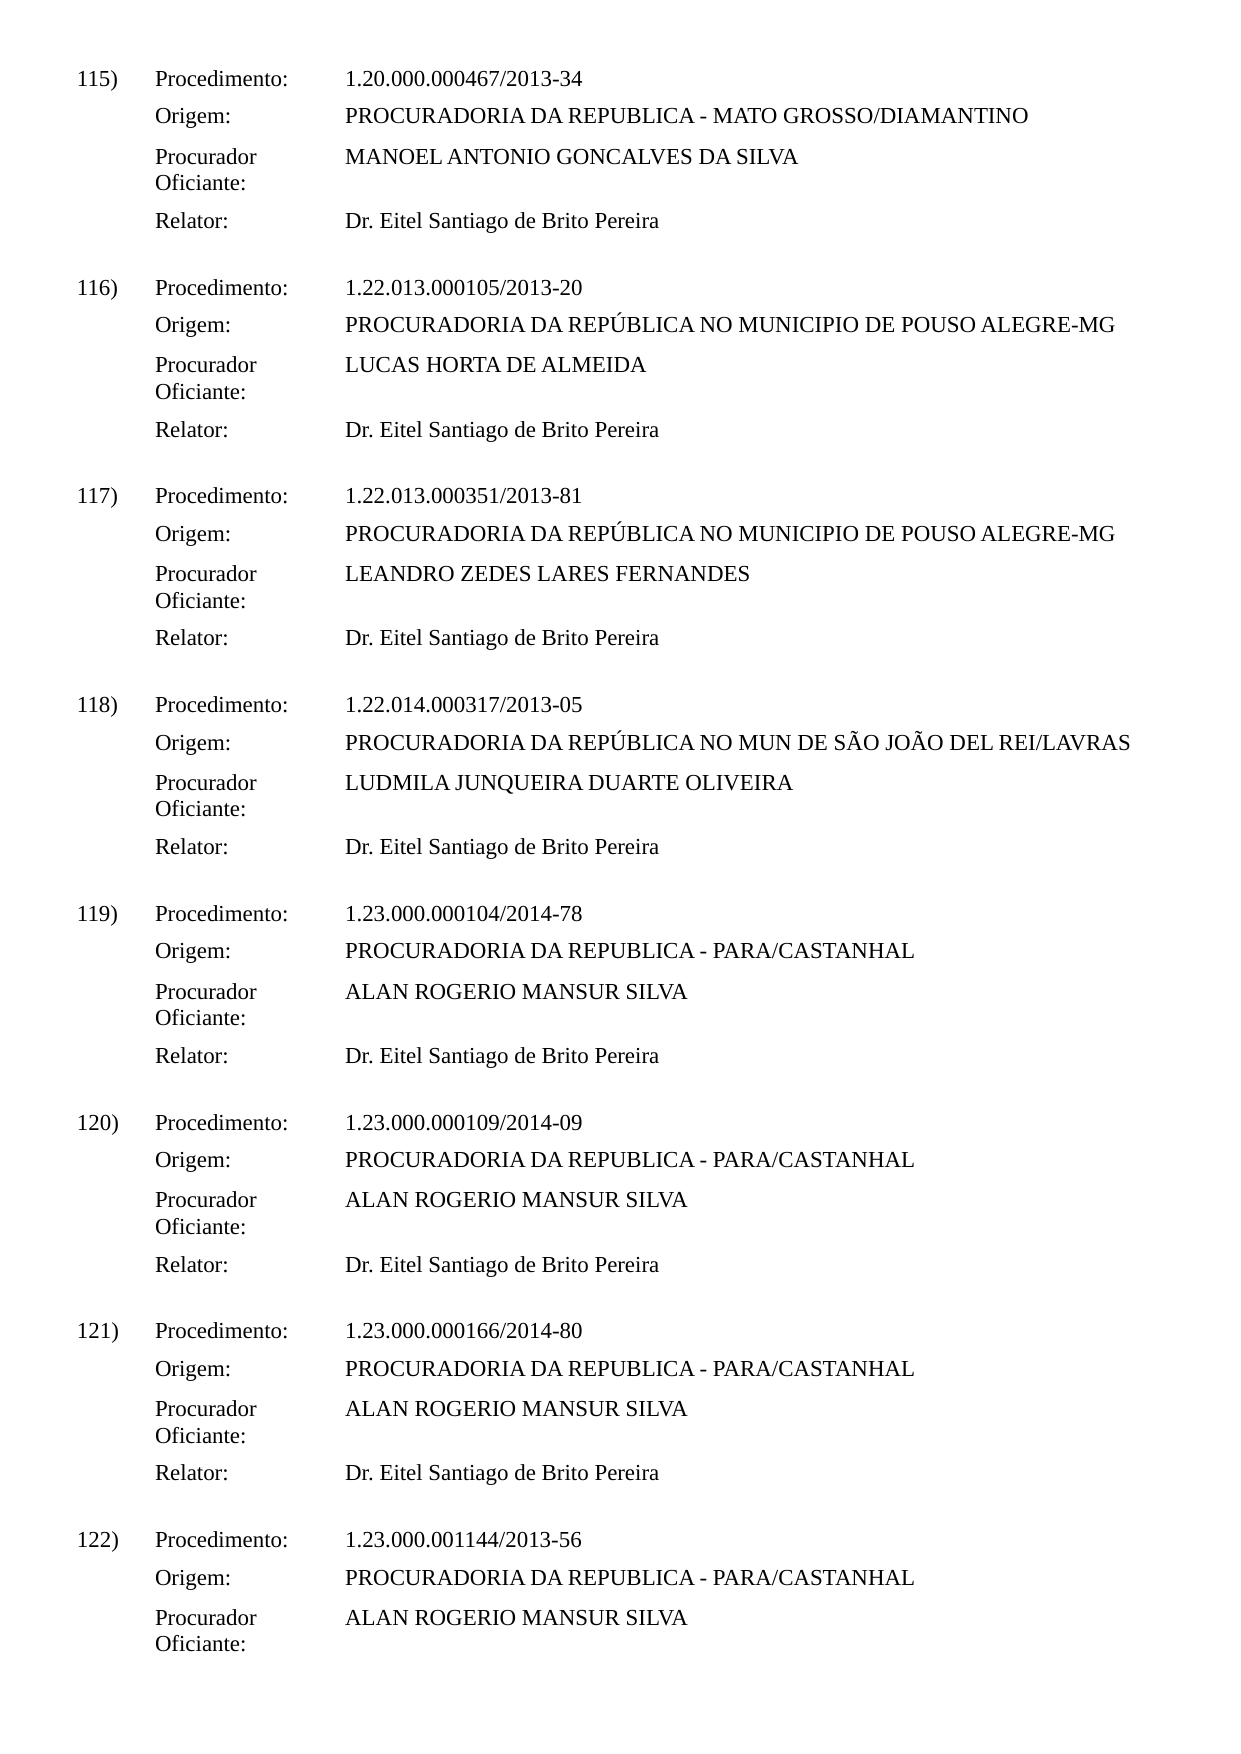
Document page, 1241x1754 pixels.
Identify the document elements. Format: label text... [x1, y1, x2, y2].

table_header 1.23.000.001144/2013-56 [339, 1520, 1181, 1558]
table_cell [71, 1036, 149, 1076]
table_cell ALAN ROGERIO MANSUR SILVA [339, 1598, 1181, 1662]
table_cell Dr. Eitel Santiago de Brito Pereira [339, 410, 1181, 450]
table_cell ALAN ROGERIO MANSUR SILVA [339, 1181, 1181, 1245]
table_cell Procurador Oficiante: [149, 972, 339, 1036]
table_cell [71, 828, 149, 868]
table_header 1.22.013.000351/2013-81 [339, 477, 1181, 514]
table_cell LUDMILA JUNQUEIRA DUARTE OLIVEIRA [339, 763, 1181, 827]
table_header 115) [71, 59, 149, 97]
table_cell [71, 514, 149, 554]
table_header 120) [71, 1103, 149, 1141]
table_cell [71, 1349, 149, 1389]
table_cell [71, 1558, 149, 1598]
table_cell Origem: [149, 932, 339, 972]
table_cell Origem: [149, 1141, 339, 1181]
table_header Procedimento: [149, 59, 339, 97]
table_header Procedimento: [149, 477, 339, 514]
table_cell ALAN ROGERIO MANSUR SILVA [339, 972, 1181, 1036]
table_cell Dr. Eitel Santiago de Brito Pereira [339, 1036, 1181, 1076]
table_cell Procurador Oficiante: [149, 555, 339, 619]
table_header 1.22.014.000317/2013-05 [339, 685, 1181, 723]
table_cell Relator: [149, 1245, 339, 1285]
table_cell Origem: [149, 1349, 339, 1389]
table_header Procedimento: [149, 894, 339, 932]
table_cell Dr. Eitel Santiago de Brito Pereira [339, 201, 1181, 241]
table_cell [71, 97, 149, 137]
table_cell [71, 619, 149, 659]
table_header Procedimento: [149, 1520, 339, 1558]
table_cell Procurador Oficiante: [149, 763, 339, 827]
table_cell [71, 306, 149, 346]
table_header 117) [71, 477, 149, 514]
table_cell Dr. Eitel Santiago de Brito Pereira [339, 1245, 1181, 1285]
table_cell [71, 346, 149, 410]
table_header 116) [71, 268, 149, 306]
table_cell PROCURADORIA DA REPUBLICA - PARA/CASTANHAL [339, 1558, 1181, 1598]
table_cell Procurador Oficiante: [149, 1181, 339, 1245]
table_cell [71, 1454, 149, 1494]
table_cell PROCURADORIA DA REPUBLICA - MATO GROSSO/DIAMANTINO [339, 97, 1181, 137]
table_cell Relator: [149, 619, 339, 659]
table_cell [71, 723, 149, 763]
table_cell PROCURADORIA DA REPÚBLICA NO MUNICIPIO DE POUSO ALEGRE-MG [339, 306, 1181, 346]
table_cell MANOEL ANTONIO GONCALVES DA SILVA [339, 137, 1181, 201]
table_header Procedimento: [149, 1103, 339, 1141]
table_cell [71, 972, 149, 1036]
table_cell Origem: [149, 723, 339, 763]
table_header 1.23.000.000109/2014-09 [339, 1103, 1181, 1141]
table_cell Dr. Eitel Santiago de Brito Pereira [339, 828, 1181, 868]
table_cell Origem: [149, 1558, 339, 1598]
table_cell Origem: [149, 306, 339, 346]
table_cell PROCURADORIA DA REPUBLICA - PARA/CASTANHAL [339, 1141, 1181, 1181]
table_cell [71, 410, 149, 450]
table_cell [71, 1390, 149, 1454]
table_header 121) [71, 1312, 149, 1349]
table_cell [71, 1245, 149, 1285]
table_cell PROCURADORIA DA REPUBLICA - PARA/CASTANHAL [339, 1349, 1181, 1389]
table_header Procedimento: [149, 685, 339, 723]
table_cell Relator: [149, 410, 339, 450]
table_cell Relator: [149, 1036, 339, 1076]
table_cell Dr. Eitel Santiago de Brito Pereira [339, 1454, 1181, 1494]
table_cell [71, 555, 149, 619]
table_cell PROCURADORIA DA REPÚBLICA NO MUNICIPIO DE POUSO ALEGRE-MG [339, 514, 1181, 554]
table_header 118) [71, 685, 149, 723]
table_cell Origem: [149, 514, 339, 554]
table_cell PROCURADORIA DA REPUBLICA - PARA/CASTANHAL [339, 932, 1181, 972]
table_cell PROCURADORIA DA REPÚBLICA NO MUN DE SÃO JOÃO DEL REI/LAVRAS [339, 723, 1181, 763]
table_cell Relator: [149, 201, 339, 241]
table_cell [71, 932, 149, 972]
table_cell Relator: [149, 1454, 339, 1494]
table_cell [71, 763, 149, 827]
table_cell Procurador Oficiante: [149, 346, 339, 410]
table_header Procedimento: [149, 268, 339, 306]
table_header 1.23.000.000104/2014-78 [339, 894, 1181, 932]
table_cell Relator: [149, 828, 339, 868]
table_cell [71, 1181, 149, 1245]
table_header Procedimento: [149, 1312, 339, 1349]
table_cell [71, 1598, 149, 1662]
table_cell ALAN ROGERIO MANSUR SILVA [339, 1390, 1181, 1454]
table_header 1.20.000.000467/2013-34 [339, 59, 1181, 97]
table_header 119) [71, 894, 149, 932]
table_cell Procurador Oficiante: [149, 1390, 339, 1454]
table_cell [71, 201, 149, 241]
table_cell [71, 1141, 149, 1181]
table_cell [71, 137, 149, 201]
table_cell Procurador Oficiante: [149, 1598, 339, 1662]
table_cell Origem: [149, 97, 339, 137]
table_cell Procurador Oficiante: [149, 137, 339, 201]
table_header 1.22.013.000105/2013-20 [339, 268, 1181, 306]
table_cell LUCAS HORTA DE ALMEIDA [339, 346, 1181, 410]
table_cell LEANDRO ZEDES LARES FERNANDES [339, 555, 1181, 619]
table_cell Dr. Eitel Santiago de Brito Pereira [339, 619, 1181, 659]
table_header 122) [71, 1520, 149, 1558]
table_header 1.23.000.000166/2014-80 [339, 1312, 1181, 1349]
